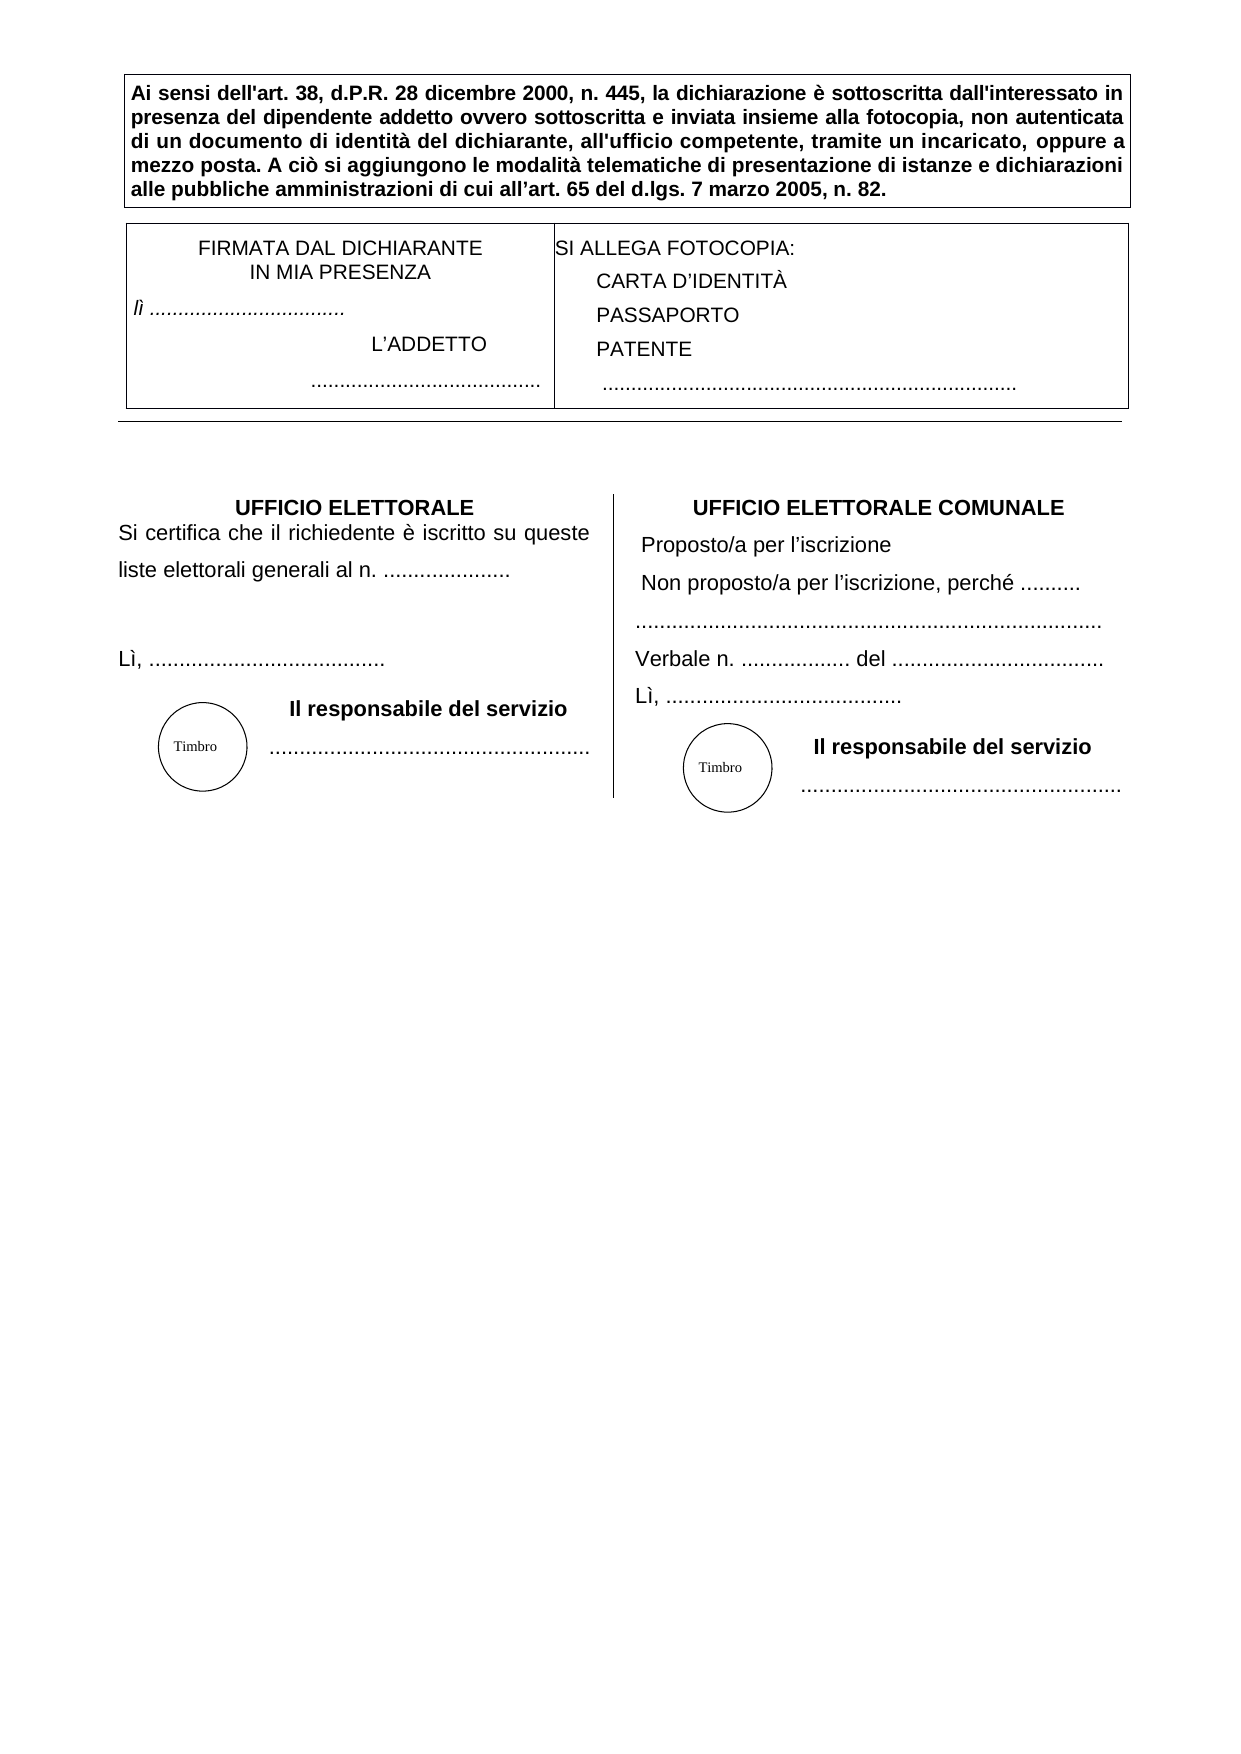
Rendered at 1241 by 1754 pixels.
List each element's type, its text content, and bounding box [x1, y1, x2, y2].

text Verbale n. .................. del ................................... [635, 646, 1122, 671]
subtitle Il responsabile del servizio [266, 696, 591, 721]
text Non proposto/a per l’iscrizione, perché .......... [635, 570, 1122, 595]
text Lì, ....................................... [118, 646, 591, 671]
subtitle Il responsabile del servizio [783, 734, 1122, 759]
table_header Ai sensi dell'art. 38, d.P.R. 28 dicembre 2000, n. 445, la dichiarazione è sottoscritta dall'interessato in presenza del dipendente addetto ovvero sottoscritta e inviata insieme alla fotocopia, non autenticata di un documento di identità del dichiarante, all'ufficio competente, tramite un incaricato, oppure a mezzo posta. A ciò si aggiungono le modalità telematiche di presentazione di istanze e dichiarazioni alle pubbliche amministrazioni di cui all’art. 65 del d.lgs. 7 marzo 2005, n. 82. [125, 75, 1130, 207]
text ............................................................................. [635, 608, 1122, 633]
subtitle UFFICIO ELETTORALE [118, 494, 591, 519]
table_header SI ALLEGA FOTOCOPIA: CARTA D’IDENTITÀ PASSAPORTO PATENTE ........................................................................ [555, 224, 1128, 408]
text ..................................................... [266, 734, 591, 759]
text Lì, ....................................... [635, 683, 1122, 709]
text ..................................................... [783, 772, 1122, 797]
text Si certifica che il richiedente è iscritto su queste liste elettorali generali al n. ..................... [118, 519, 591, 583]
text Proposto/a per l’iscrizione [635, 532, 1122, 557]
text UFFICIO ELETTORALE COMUNALE [635, 494, 1122, 519]
table_header FIRMATA DAL DICHIARANTE IN MIA PRESENZA lì .................................. L’ADDETTO ........................................ [127, 224, 554, 408]
